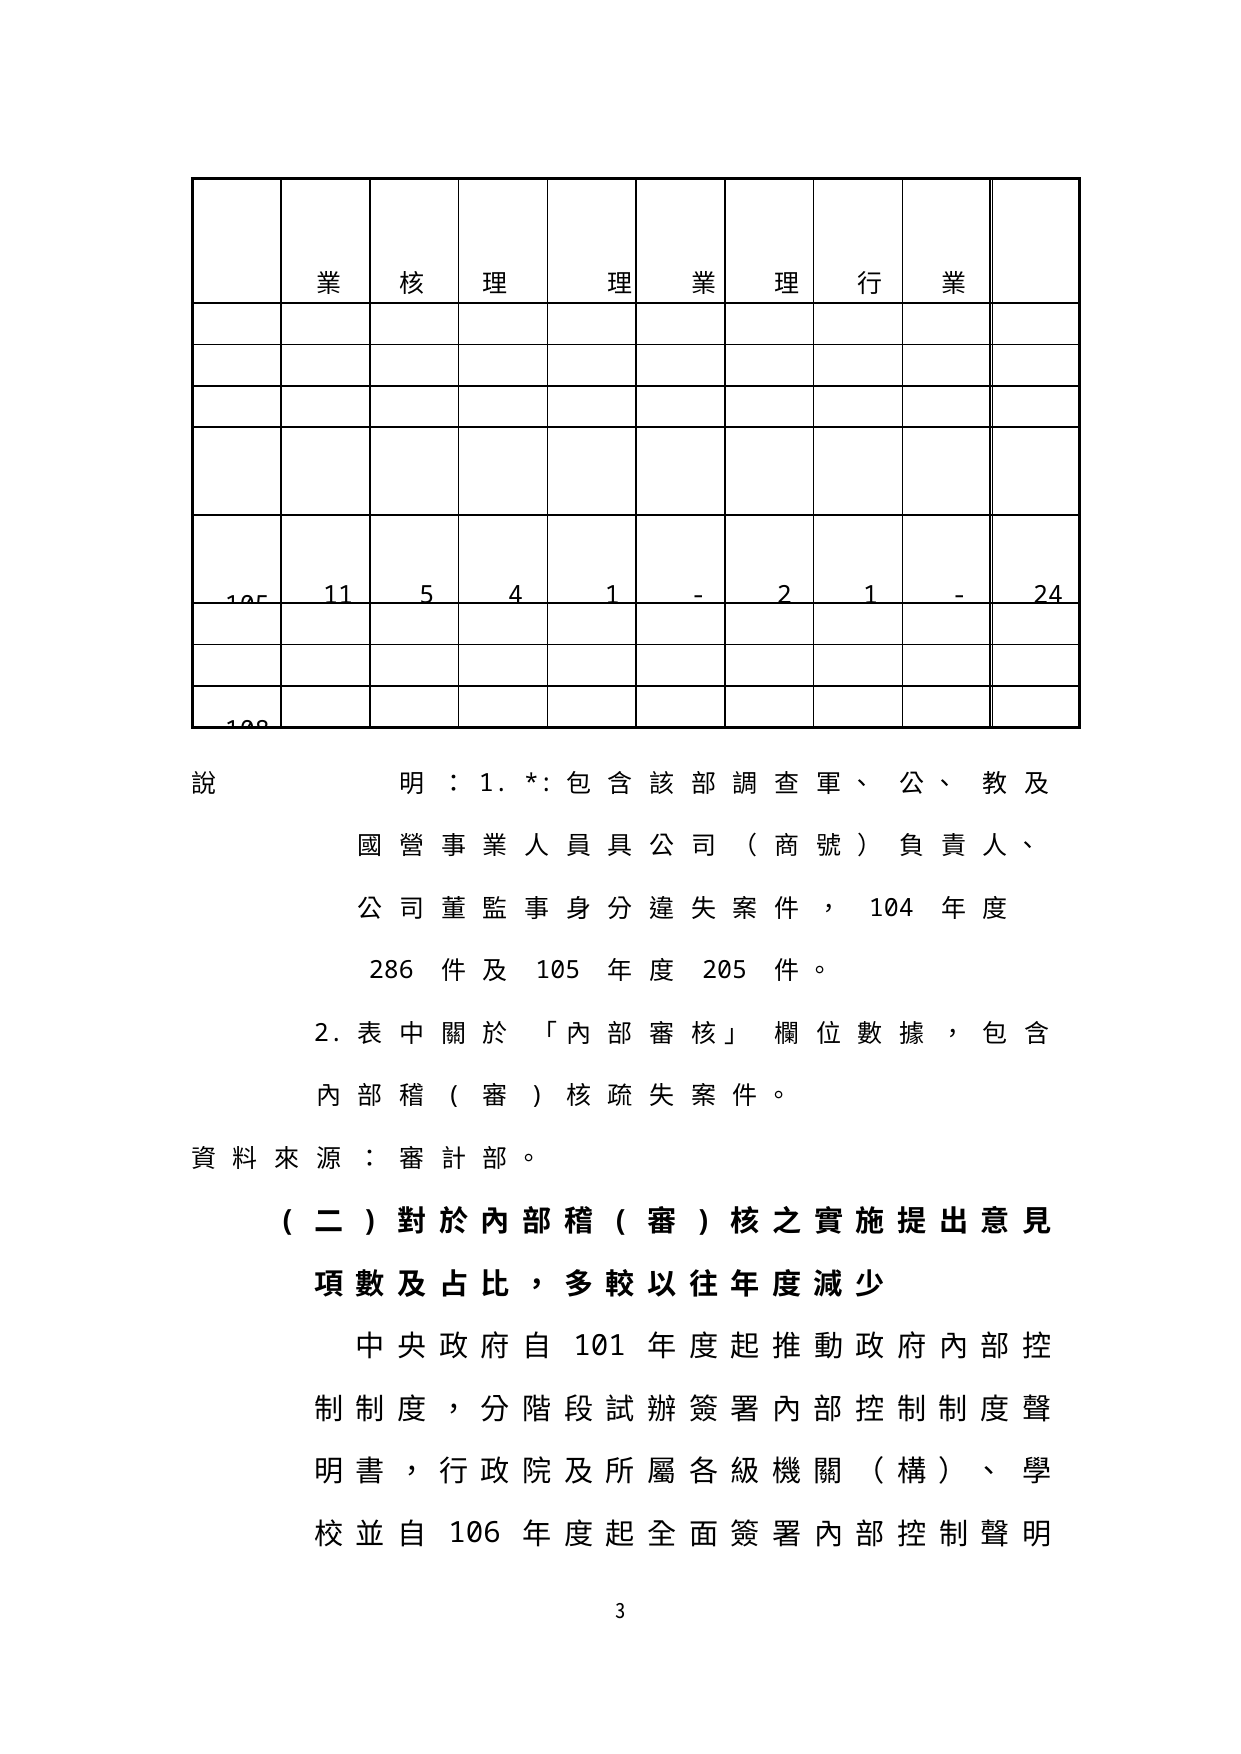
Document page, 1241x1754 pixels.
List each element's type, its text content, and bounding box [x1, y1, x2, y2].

table_header 理 [459, 180, 547, 302]
table_cell 6 [282, 604, 369, 643]
table_cell 101 [194, 304, 280, 343]
table_cell 11 [282, 516, 369, 602]
table_cell - [903, 687, 989, 726]
table_cell 1 [637, 428, 724, 514]
table_cell 3 [814, 387, 902, 426]
table_header 業 [282, 180, 369, 302]
table_header 核 [371, 180, 458, 302]
table_cell 9 [282, 428, 369, 514]
table_cell 1 [903, 387, 989, 426]
table_cell 1 [814, 687, 902, 726]
table_cell - [903, 604, 989, 643]
table_cell 2 [814, 304, 902, 343]
table_cell 34 [993, 345, 1078, 385]
table_cell 9 [371, 604, 458, 643]
table_cell 11 [459, 304, 547, 343]
table_cell 1 [903, 428, 989, 514]
text 2.表中關於「內部審核」欄位數據，包含內部稽(審)核疏失案件。 [301, 990, 1058, 1115]
table_cell 103 [194, 387, 280, 426]
table_cell - [637, 516, 724, 602]
table_cell 20 306 (*) [993, 428, 1078, 514]
table_cell - [548, 604, 635, 643]
table_cell 1 [548, 387, 635, 426]
table_cell - [814, 428, 902, 514]
text 中央政府自101年度起推動政府內部控制制度，分階段試辦簽署內部控制制度聲明書，行政院及所屬各級機關（構）、學校並自106年度起全面簽署內部控制聲明書，藉由被審核機關內部單位之例行監督、內部審核及內部稽核三道防線層層把關，不當支出情事得以及時被偵測而進行改正。參據該部提供101年度至108年度各級政府總決算審核報告揭露審核意見項數表(詳表2)，對相關內部控制機制面提出項數由101年度之1,830項增至108年度之1,973項，惟對於內部稽(審)核之實施提出意見項數及占比，除少數年度略有回升外，多較以往年度減少，如101年度之意見項數尚有319項(占比17.43%)，108年度僅有96項(占比4.87%)。鑒於審計機關係政府財務課責機制之一環，仍應加強查核各單位對內部稽(審)核之辦理情形，俾提高審計成效。 [283, 1302, 1058, 1552]
table_cell 5 210 (*) [371, 516, 458, 602]
table_cell 6 [371, 345, 458, 385]
table_cell - [814, 645, 902, 685]
table_cell 2 [726, 516, 813, 602]
table_cell 36 [993, 387, 1078, 426]
table_cell 108 [194, 687, 280, 726]
table_header 理 [726, 180, 813, 302]
table_cell 104 [194, 428, 280, 514]
table_cell 4 [459, 645, 547, 685]
table_cell - [726, 304, 813, 343]
table_cell 9 [459, 345, 547, 385]
table_cell 12 [282, 687, 369, 726]
table_cell 5 [371, 645, 458, 685]
table_cell 102 [194, 345, 280, 385]
table_header 理 [548, 180, 635, 302]
table_cell - [637, 387, 724, 426]
text 資料來源：審計部。 [183, 1115, 1058, 1177]
table_cell - [548, 645, 635, 685]
text 說 明：1. *:包含該部調查軍、公、教及國營事業人員具公司（商號）負責人、公司董監事身分違失案件，104年度286件及105年度205件。 [181, 740, 1058, 990]
table_cell - [903, 645, 989, 685]
table_cell 19 [993, 645, 1078, 685]
table_cell 4 [459, 516, 547, 602]
table_cell 1 [726, 387, 813, 426]
table_cell 3 [459, 687, 547, 726]
table_cell 18 [993, 604, 1078, 643]
table_cell 16 [282, 345, 369, 385]
table_cell 9 [282, 645, 369, 685]
table_cell 13 [371, 387, 458, 426]
table_cell 1 [903, 345, 989, 385]
table_cell - [637, 687, 724, 726]
table_cell 1 [459, 428, 547, 514]
table_cell - [726, 345, 813, 385]
table_cell 24 229 (*) [993, 516, 1078, 602]
table_cell 11 [282, 387, 369, 426]
table_cell 106 [194, 604, 280, 643]
table_header 業 [903, 180, 989, 302]
table_cell - [726, 428, 813, 514]
table_cell 1 [814, 345, 902, 385]
table_cell - [814, 604, 902, 643]
table_cell - [548, 687, 635, 726]
table_cell 1 [814, 516, 902, 602]
table_cell 1 [548, 516, 635, 602]
table_cell - [548, 428, 635, 514]
table_cell - [726, 687, 813, 726]
table_cell 1 [637, 645, 724, 685]
table_cell - [637, 345, 724, 385]
text (二)對於內部稽(審)核之實施提出意見項數及占比，多較以往年度減少 [242, 1177, 1058, 1302]
table_cell 28 [993, 687, 1078, 726]
table_cell 2 [459, 604, 547, 643]
table_header 業 [637, 180, 724, 302]
table_cell 8 294 (*) [371, 428, 458, 514]
table_cell - [903, 516, 989, 602]
table_header [194, 180, 280, 302]
table_cell 107 [194, 645, 280, 685]
table_cell - [637, 604, 724, 643]
table_cell - [726, 645, 813, 685]
table_cell 40 [993, 304, 1078, 343]
table_cell 1 [548, 345, 635, 385]
table_cell 10 [371, 304, 458, 343]
table_cell 2 [903, 304, 989, 343]
table_cell 105 [194, 516, 280, 602]
table_cell 14 [282, 304, 369, 343]
table_cell 1 [726, 604, 813, 643]
table_cell - [637, 304, 724, 343]
table_header 行 [814, 180, 902, 302]
table_cell 6 [459, 387, 547, 426]
table_header [993, 180, 1078, 302]
table_cell 12 [371, 687, 458, 726]
table_cell 1 [548, 304, 635, 343]
